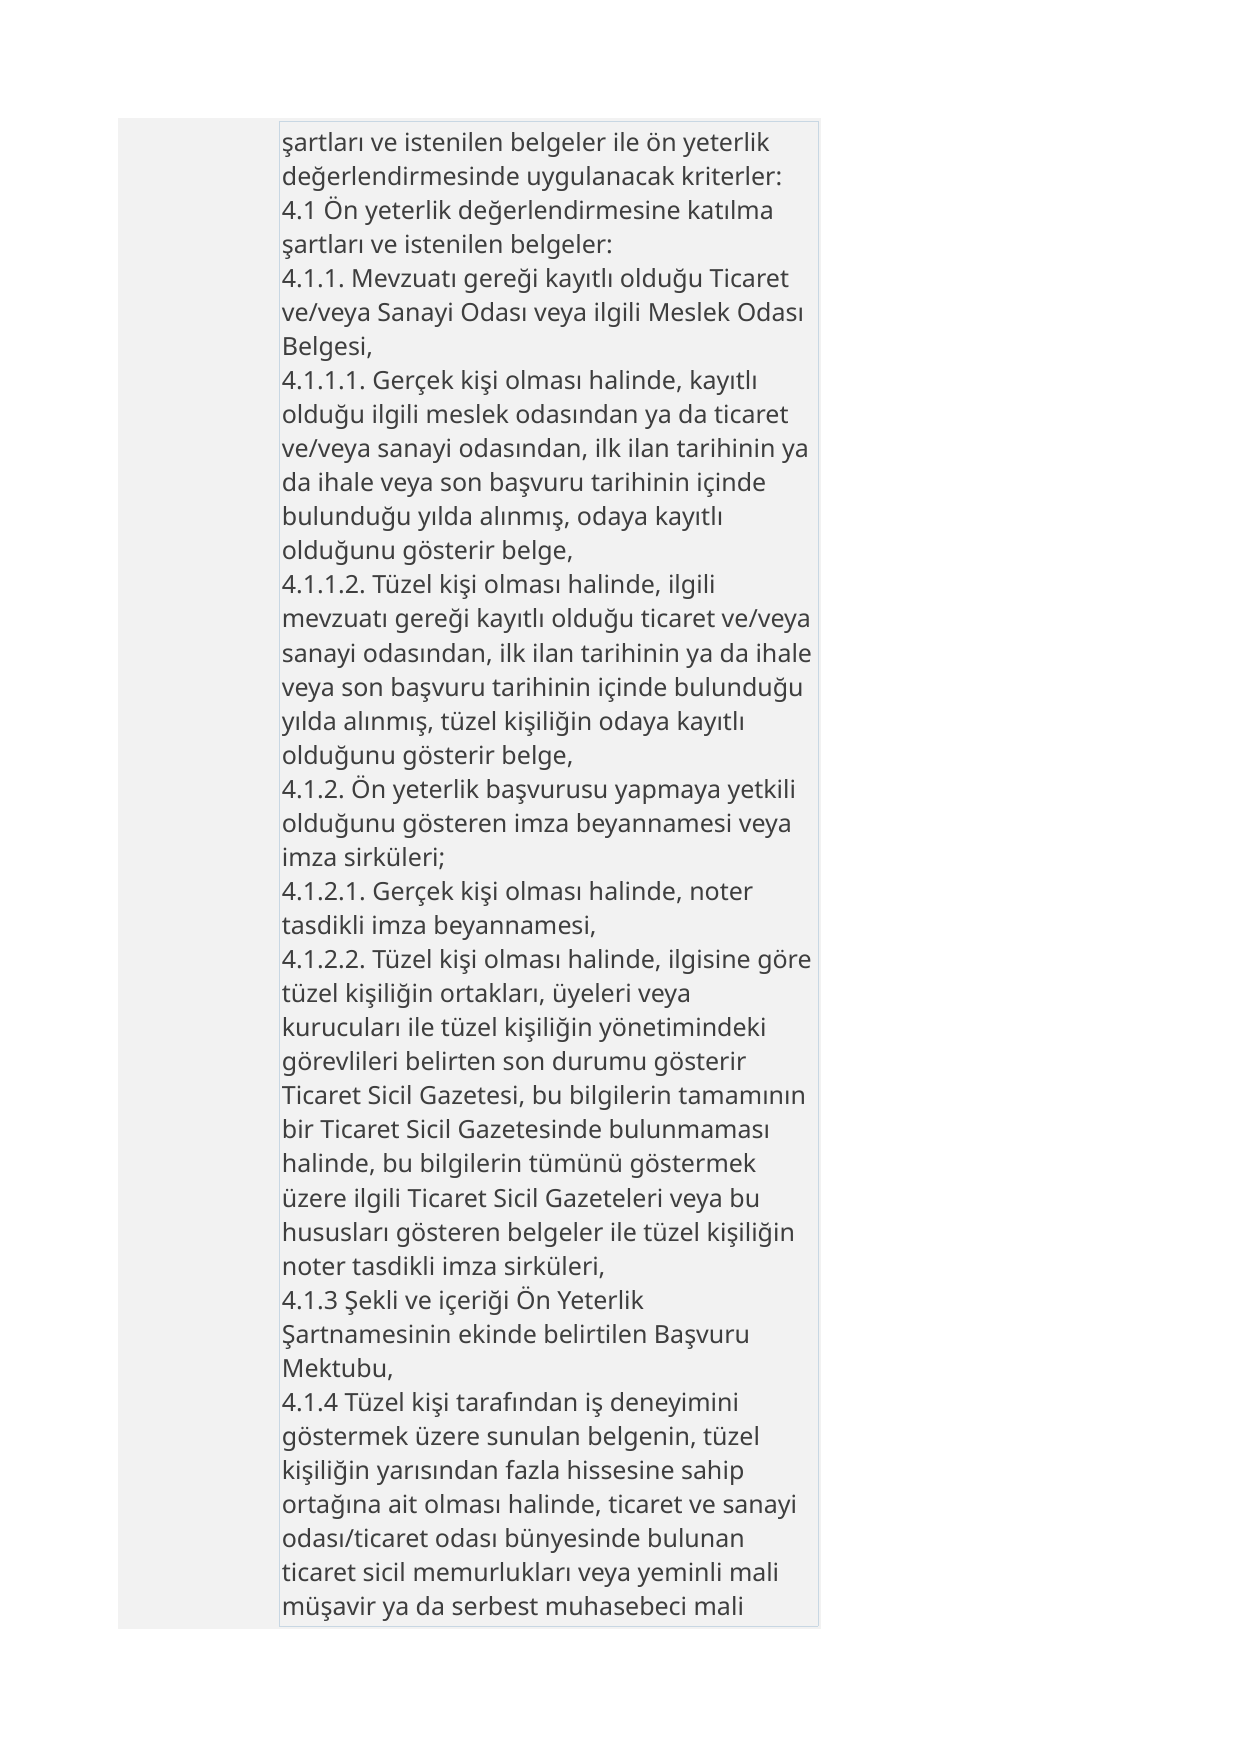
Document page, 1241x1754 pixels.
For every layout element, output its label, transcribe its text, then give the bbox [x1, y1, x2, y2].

table_cell [118, 118, 276, 1629]
table_cell şartları ve istenilen belgeler ile ön yeterlik değerlendirmesinde uygulanacak kriterler: 4.1 Ön yeterlik değerlendirmesine katılma şartları ve istenilen belgeler: 4.1.1. Mevzuatı gereği kayıtlı olduğu Ticaret ve/veya Sanayi Odası veya ilgili Meslek Odası Belgesi, 4.1.1.1. Gerçek kişi olması halinde, kayıtlı olduğu ilgili meslek odasından ya da ticaret ve/veya sanayi odasından, ilk ilan tarihinin ya da ihale veya son başvuru tarihinin içinde bulunduğu yılda alınmış, odaya kayıtlı olduğunu gösterir belge, 4.1.1.2. Tüzel kişi olması halinde, ilgili mevzuatı gereği kayıtlı olduğu ticaret ve/veya sanayi odasından, ilk ilan tarihinin ya da ihale veya son başvuru tarihinin içinde bulunduğu yılda alınmış, tüzel kişiliğin odaya kayıtlı olduğunu gösterir belge, 4.1.2. Ön yeterlik başvurusu yapmaya yetkili olduğunu gösteren imza beyannamesi veya imza sirküleri; 4.1.2.1. Gerçek kişi olması halinde, noter tasdikli imza beyannamesi, 4.1.2.2. Tüzel kişi olması halinde, ilgisine göre tüzel kişiliğin ortakları, üyeleri veya kurucuları ile tüzel kişiliğin yönetimindeki görevlileri belirten son durumu gösterir Ticaret Sicil Gazetesi, bu bilgilerin tamamının bir Ticaret Sicil Gazetesinde bulunmaması halinde, bu bilgilerin tümünü göstermek üzere ilgili Ticaret Sicil Gazeteleri veya bu hususları gösteren belgeler ile tüzel kişiliğin noter tasdikli imza sirküleri, 4.1.3 Şekli ve içeriği Ön Yeterlik Şartnamesinin ekinde belirtilen Başvuru Mektubu, 4.1.4 Tüzel kişi tarafından iş deneyimini göstermek üzere sunulan belgenin, tüzel kişiliğin yarısından fazla hissesine sahip ortağına ait olması halinde, ticaret ve sanayi odası/ticaret odası bünyesinde bulunan ticaret sicil memurlukları veya yeminli mali müşavir ya da serbest muhasebeci mali [276, 118, 821, 1629]
